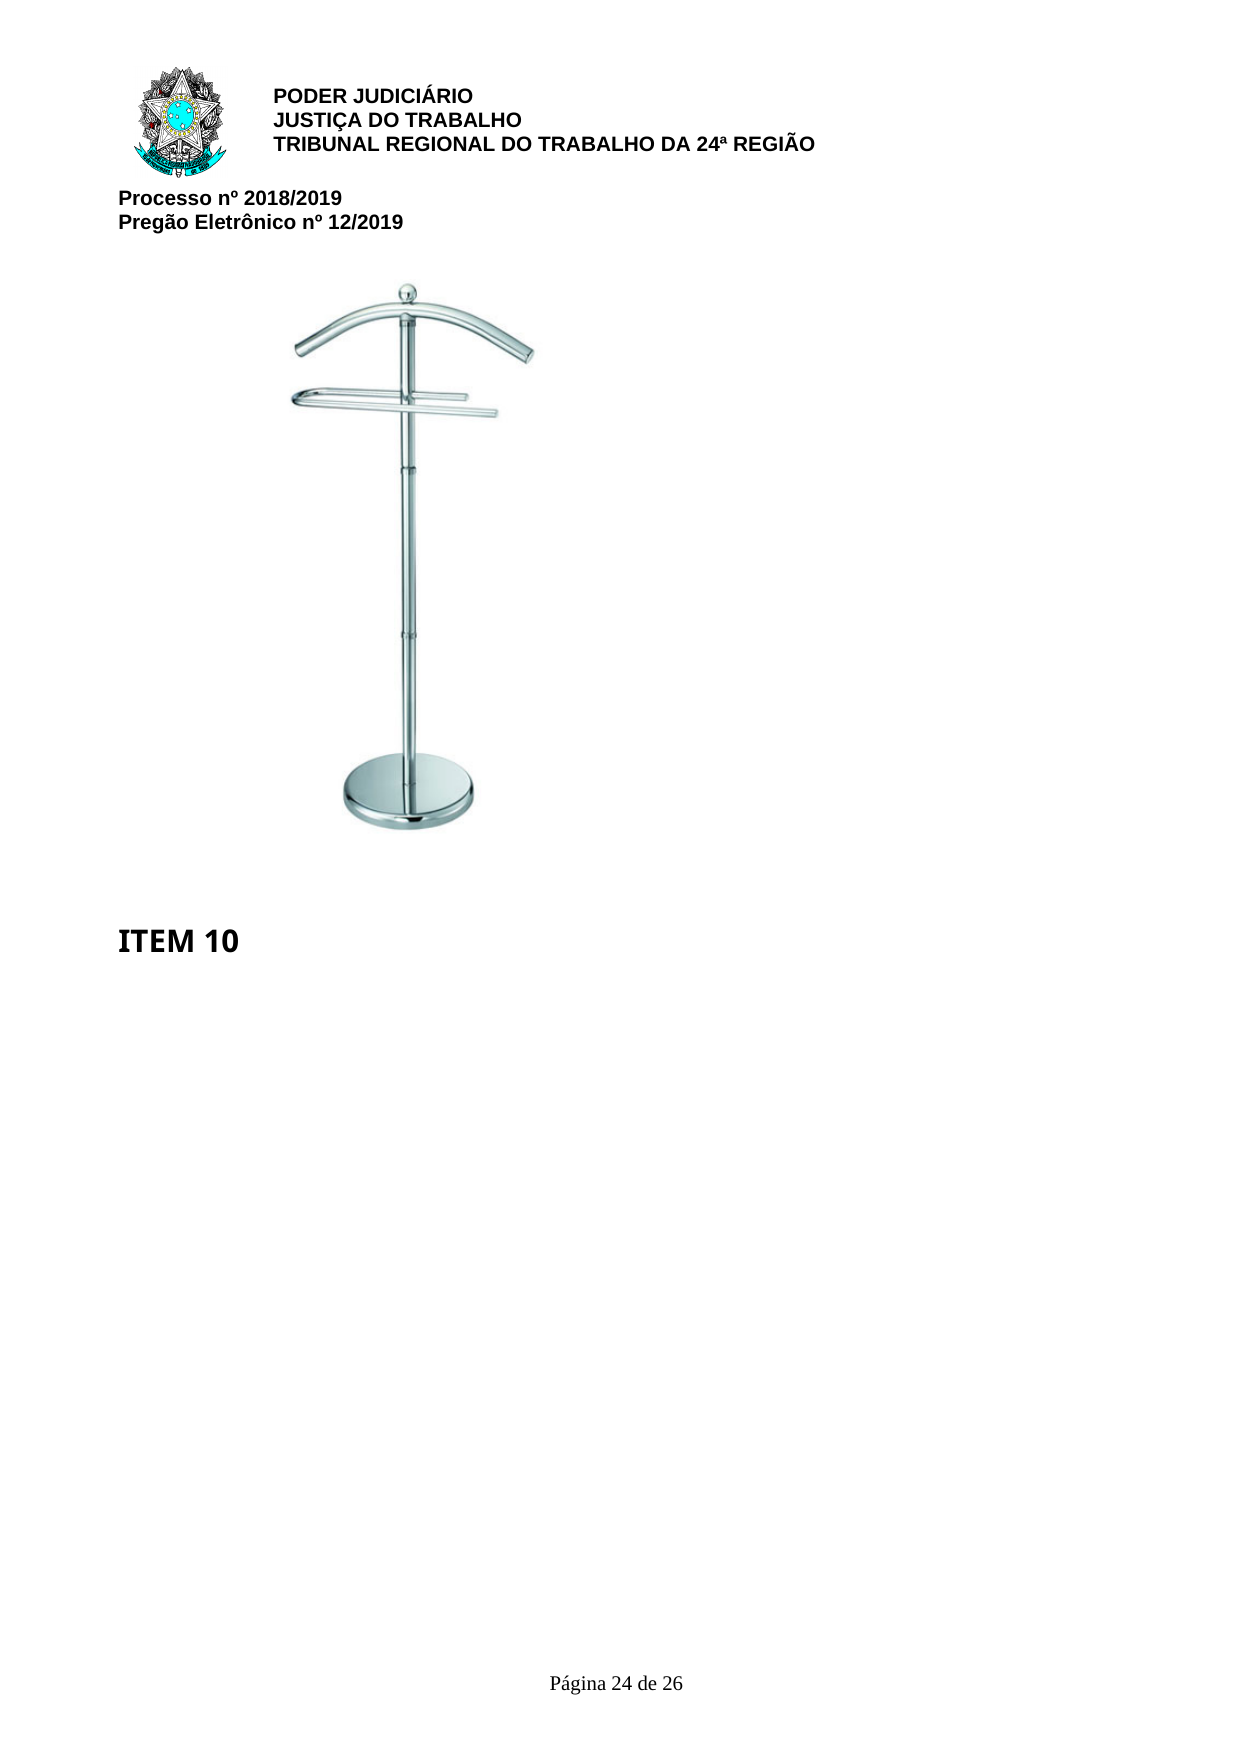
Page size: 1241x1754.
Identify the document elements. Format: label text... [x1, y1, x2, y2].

picture [133, 66, 228, 178]
picture [133, 279, 677, 838]
text ITEM 10 [118, 918, 1152, 961]
